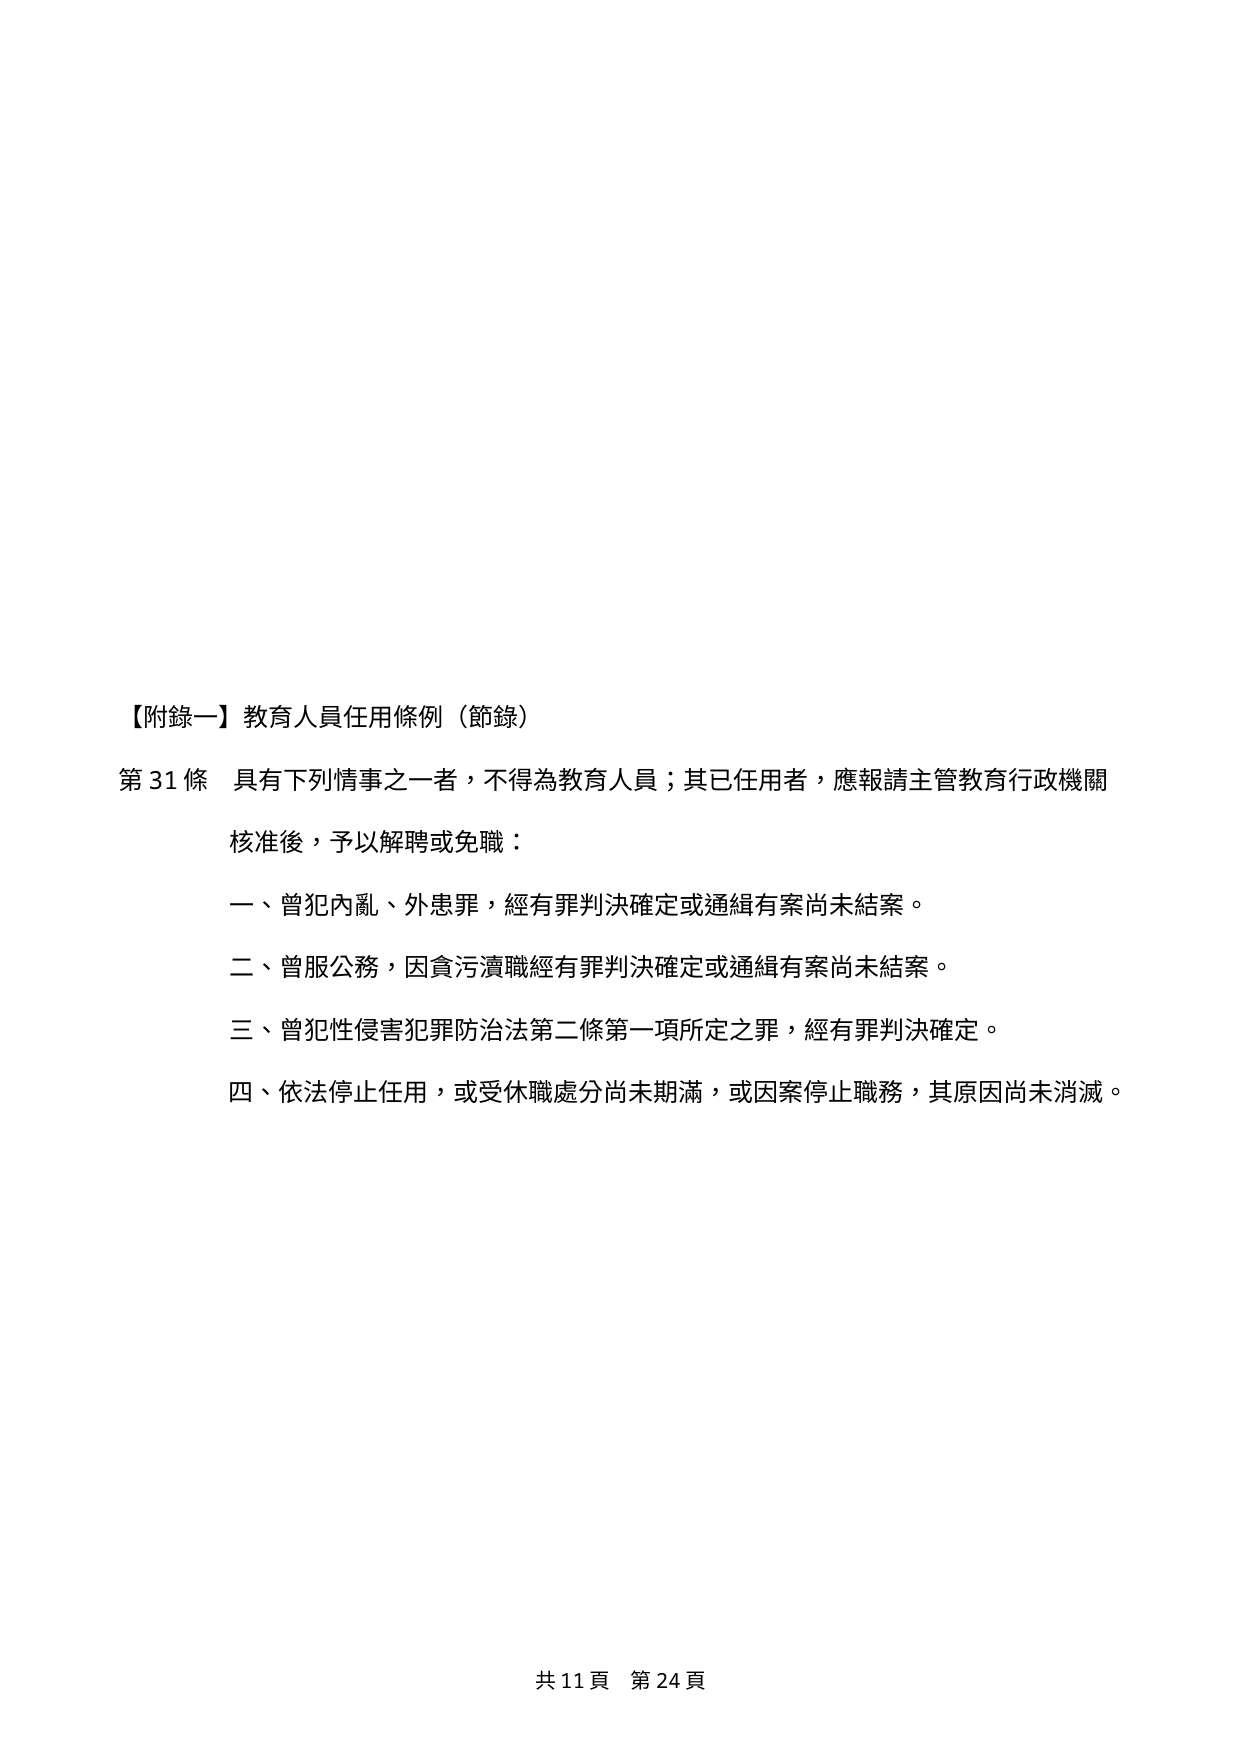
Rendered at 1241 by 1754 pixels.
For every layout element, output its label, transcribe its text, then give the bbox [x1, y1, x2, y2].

text 三、曾犯性侵害犯罪防治法第二條第一項所定之罪，經有罪判決確定。 [118, 987, 1122, 1049]
text 第31條 具有下列情事之一者，不得為教育人員；其已任用者，應報請主管教育行政機關核准後，予以解聘或免職： [118, 737, 1122, 862]
text 【附錄一】教育人員任用條例（節錄） [118, 674, 1122, 737]
text 四、依法停止任用，或受休職處分尚未期滿，或因案停止職務，其原因尚未消滅。 [229, 1049, 1122, 1112]
text 一、曾犯內亂、外患罪，經有罪判決確定或通緝有案尚未結案。 [118, 862, 1122, 924]
text 二、曾服公務，因貪污瀆職經有罪判決確定或通緝有案尚未結案。 [118, 924, 1122, 987]
